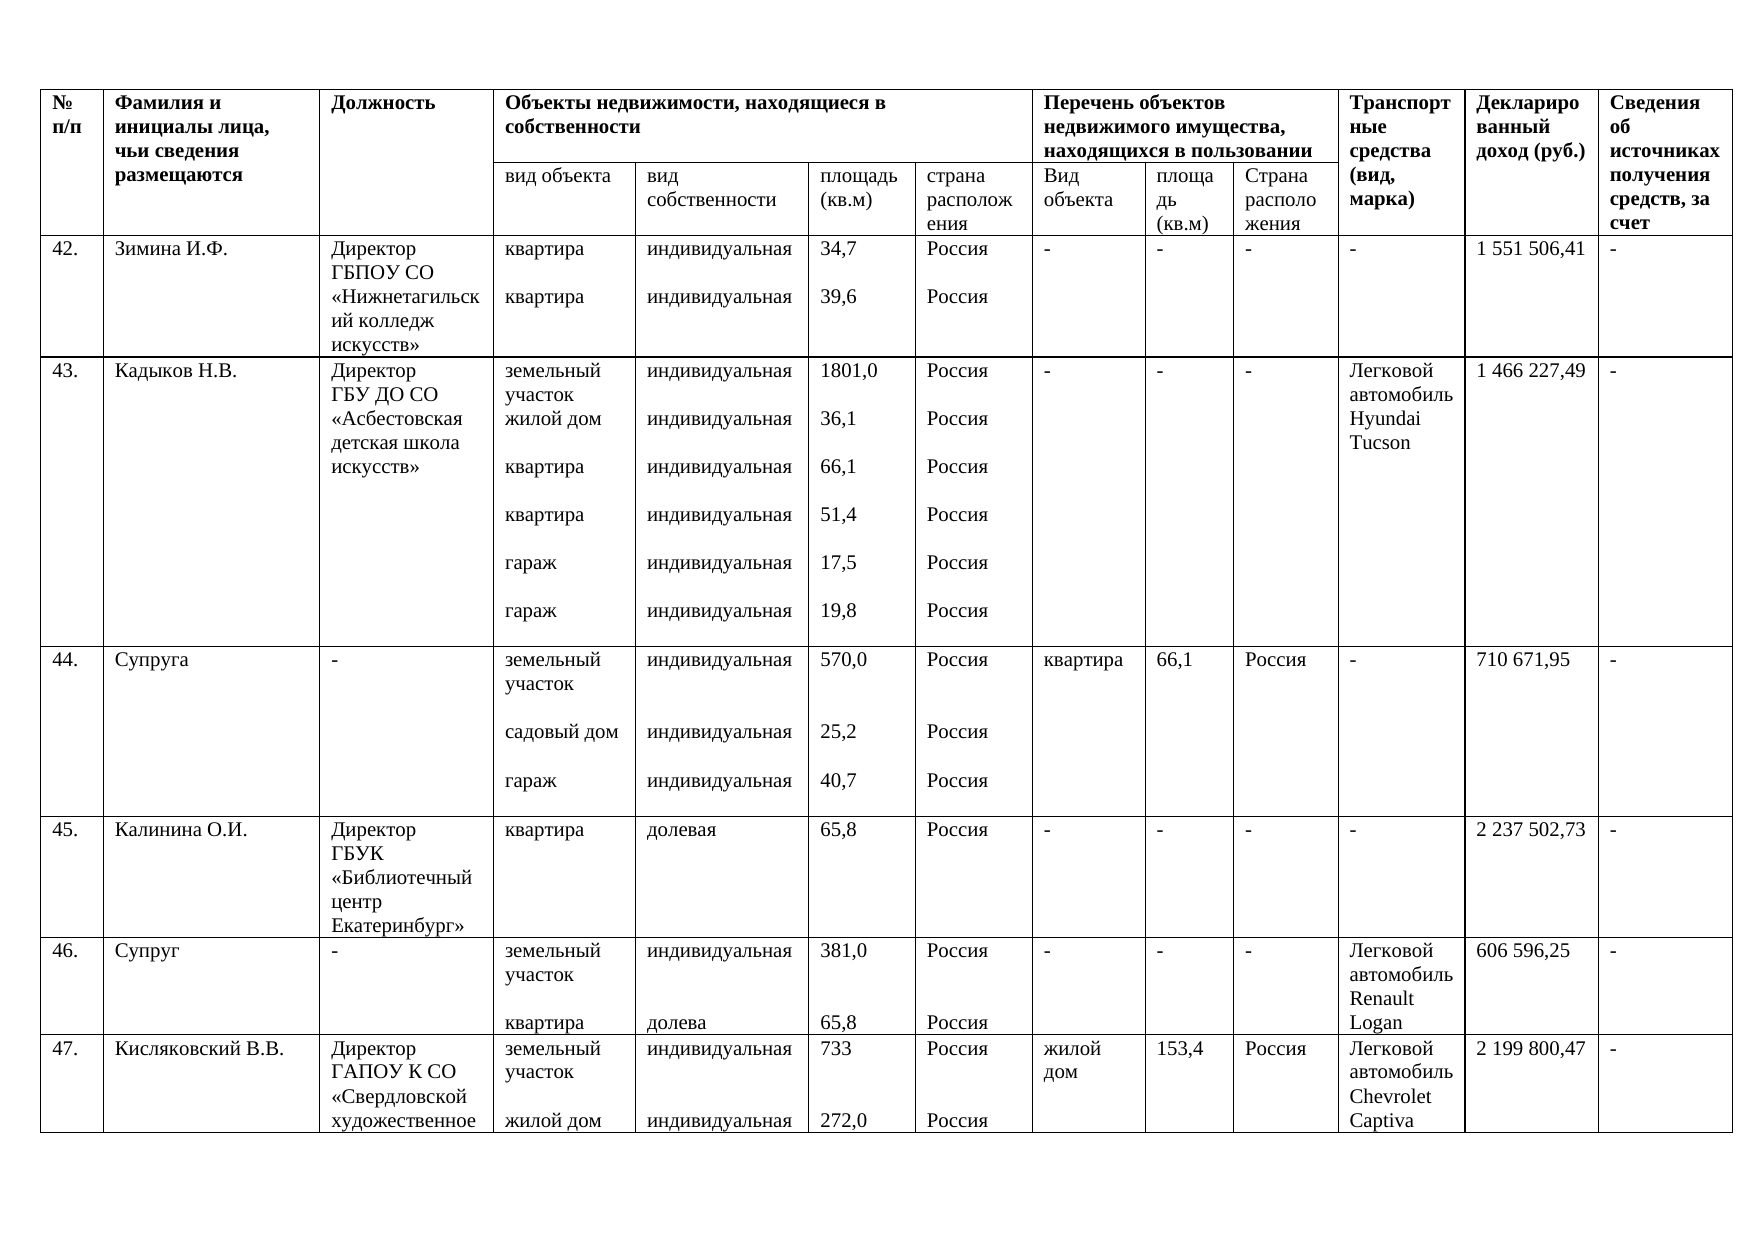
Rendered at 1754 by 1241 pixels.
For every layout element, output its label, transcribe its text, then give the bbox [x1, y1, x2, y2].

table_cell 44. [41, 647, 103, 816]
table_cell [1733, 356, 1739, 646]
table_cell [1733, 937, 1739, 1034]
table_cell - [1599, 647, 1732, 816]
table_cell квартира квартира [494, 236, 635, 356]
table_cell Россия Россия Россия Россия Россия Россия [916, 358, 1032, 646]
table_cell индивидуальная индивидуальная индивидуальная индивидуальная индивидуальная индивидуальная [636, 358, 808, 646]
table_cell 66,1 [1146, 647, 1233, 816]
table_cell Супруга [104, 647, 319, 816]
table_cell страна расположения [916, 163, 1032, 235]
table_cell Страна расположения [1234, 163, 1338, 235]
table_cell - [1339, 236, 1464, 356]
table_cell 2 237 502,73 [1466, 817, 1598, 937]
table_cell 733 272,0 [809, 1035, 915, 1132]
table_cell площадь (кв.м) [1146, 163, 1233, 235]
table_header Должность [320, 90, 493, 235]
table_cell - [1033, 236, 1145, 356]
table_cell - [1599, 358, 1732, 646]
table_cell 1 551 506,41 [1466, 236, 1598, 356]
table_cell индивидуальная долева [636, 938, 808, 1034]
table_cell - [1146, 938, 1233, 1034]
table_cell Супруг [104, 938, 319, 1034]
table_cell Вид объекта [1033, 163, 1145, 235]
table_cell Кадыков Н.В. [104, 358, 319, 646]
table_cell земельный участок садовый дом гараж [494, 647, 635, 816]
table_header Декларированный доход (руб.) [1466, 90, 1598, 235]
table_cell [1733, 646, 1739, 816]
table_cell 65,8 [809, 817, 915, 937]
table_header [1733, 89, 1739, 162]
table_cell - [320, 938, 493, 1034]
table_cell 710 671,95 [1466, 647, 1598, 816]
table_cell 34,7 39,6 [809, 236, 915, 356]
table_cell долевая [636, 817, 808, 937]
table_cell - [1339, 817, 1464, 937]
table_cell Россия Россия [916, 938, 1032, 1034]
table_cell - [1234, 938, 1338, 1034]
table_cell Легковой автомобиль Hyundai Tucson [1339, 358, 1464, 646]
table_cell индивидуальная индивидуальная [636, 1035, 808, 1132]
table_header Транспортные средства (вид, марка) [1339, 90, 1464, 235]
table_header № п/п [41, 90, 103, 235]
table_header Фамилия и инициалы лица, чьи сведения размещаются [104, 90, 319, 235]
table_cell - [1599, 817, 1732, 937]
table_cell жилой дом [1033, 1035, 1145, 1132]
table_cell - [1146, 358, 1233, 646]
table_cell вид собственности [636, 163, 808, 235]
table_cell [1733, 235, 1739, 356]
table_cell Директор ГБУК «Библиотечный центр Екатеринбург» [320, 817, 493, 937]
table_cell - [1146, 236, 1233, 356]
table_cell 42. [41, 236, 103, 356]
table_cell Россия Россия Россия [916, 647, 1032, 816]
table_cell Россия [1234, 647, 1338, 816]
table_cell - [1234, 358, 1338, 646]
table_cell Директор ГБПОУ СО «Нижнетагильский колледж искусств» [320, 236, 493, 356]
table_cell Зимина И.Ф. [104, 236, 319, 356]
table_cell Калинина О.И. [104, 817, 319, 937]
table_cell Директор ГБУ ДО СО «Асбестовская детская школа искусств» [320, 358, 493, 646]
table_cell Россия Россия [916, 1035, 1032, 1132]
table_cell Россия Россия [916, 236, 1032, 356]
table_cell - [1234, 236, 1338, 356]
table_cell Россия [1234, 1035, 1338, 1132]
table_cell индивидуальная индивидуальная индивидуальная [636, 647, 808, 816]
table_cell [1733, 816, 1739, 937]
table_cell 381,0 65,8 [809, 938, 915, 1034]
table_cell 153,4 [1146, 1035, 1233, 1132]
table_cell индивидуальная индивидуальная [636, 236, 808, 356]
table_cell 45. [41, 817, 103, 937]
table_header Перечень объектов недвижимого имущества, находящихся в пользовании [1033, 90, 1338, 162]
table_cell 43. [41, 358, 103, 646]
table_cell - [320, 647, 493, 816]
table_cell - [1033, 358, 1145, 646]
table_cell квартира [494, 817, 635, 937]
table_cell квартира [1033, 647, 1145, 816]
table_cell [1733, 1034, 1739, 1132]
table_cell земельный участок квартира [494, 938, 635, 1034]
table_cell Директор ГАПОУ К СО «Свердловской художественное [320, 1035, 493, 1132]
table_cell 47. [41, 1035, 103, 1132]
table_cell 606 596,25 [1466, 938, 1598, 1034]
table_cell - [1234, 817, 1338, 937]
table_cell - [1339, 647, 1464, 816]
table_cell - [1599, 1035, 1732, 1132]
table_header Сведения об источниках получения средств, за счет которых совершена сделка (вид приобретенного имущества, источники) [1599, 90, 1732, 235]
table_cell Легковой автомобиль Chevrolet Captiva [1339, 1035, 1464, 1132]
table_cell земельный участок жилой дом [494, 1035, 635, 1132]
table_cell - [1146, 817, 1233, 937]
table_header Объекты недвижимости, находящиеся в собственности [494, 90, 1032, 162]
table_cell 570,0 25,2 40,7 [809, 647, 915, 816]
table_cell Кисляковский В.В. [104, 1035, 319, 1132]
table_cell [1733, 162, 1739, 235]
table_cell площадь (кв.м) [809, 163, 915, 235]
table_cell - [1599, 236, 1732, 356]
table_cell - [1033, 817, 1145, 937]
table_cell - [1033, 938, 1145, 1034]
table_cell Россия [916, 817, 1032, 937]
table_cell Легковой автомобиль Renault Logan [1339, 938, 1464, 1034]
table_cell - [1599, 938, 1732, 1034]
table_cell вид объекта [494, 163, 635, 235]
table_cell 1 466 227,49 [1466, 358, 1598, 646]
table_cell 46. [41, 938, 103, 1034]
table_cell 1801,0 36,1 66,1 51,4 17,5 19,8 [809, 358, 915, 646]
table_cell 2 199 800,47 [1466, 1035, 1598, 1132]
table_cell земельный участок жилой дом квартира квартира гараж гараж [494, 358, 635, 646]
